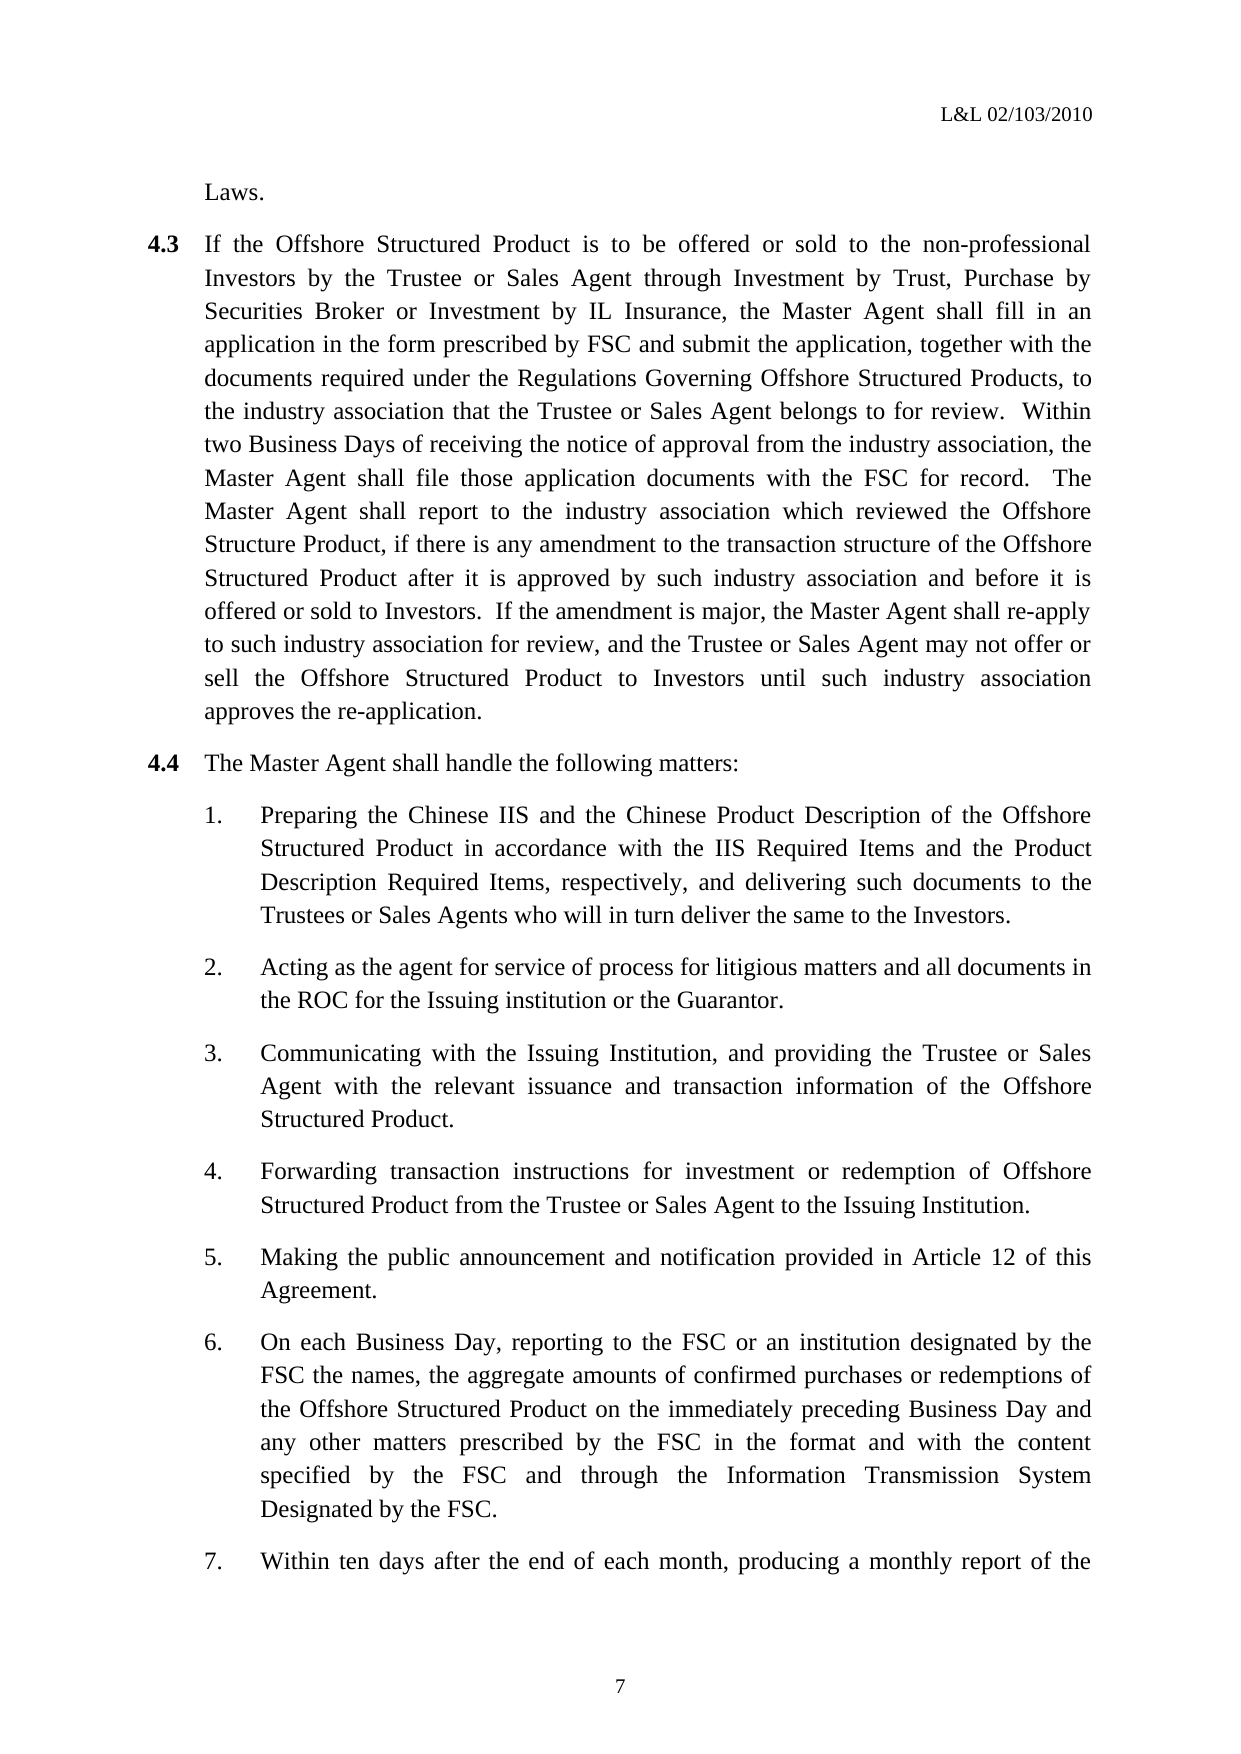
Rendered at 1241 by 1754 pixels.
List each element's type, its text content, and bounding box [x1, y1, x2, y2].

text 7. Within ten days after the end of each month, producing a monthly report of the [204, 1543, 1092, 1576]
text 4.3 If the Offshore Structured Product is to be offered or sold to the non-professional Investors by the Trustee or Sales Agent through Investment by Trust, Purchase by Securities Broker or Investment by IL Insurance, the Master Agent shall fill in an application in the form prescribed by FSC and submit the application, together with the documents required under the Regulations Governing Offshore Structured Products, to the industry association that the Trustee or Sales Agent belongs to for review. Within two Business Days of receiving the notice of approval from the industry association, the Master Agent shall file those application documents with the FSC for record. The Master Agent shall report to the industry association which reviewed the Offshore Structure Product, if there is any amendment to the transaction structure of the Offshore Structured Product after it is approved by such industry association and before it is offered or sold to Investors. If the amendment is major, the Master Agent shall re-apply to such industry association for review, and the Trustee or Sales Agent may not offer or sell the Offshore Structured Product to Investors until such industry association approves the re-application. [148, 226, 1092, 726]
text 1. Preparing the Chinese IIS and the Chinese Product Description of the Offshore Structured Product in accordance with the IIS Required Items and the Product Description Required Items, respectively, and delivering such documents to the Trustees or Sales Agents who will in turn deliver the same to the Investors. [204, 797, 1092, 930]
text 2. Acting as the agent for service of process for litigious matters and all documents in the ROC for the Issuing institution or the Guarantor. [204, 949, 1092, 1016]
text 5. Making the public announcement and notification provided in Article 12 of this Agreement. [204, 1238, 1092, 1305]
text 3. Communicating with the Issuing Institution, and providing the Trustee or Sales Agent with the relevant issuance and transaction information of the Offshore Structured Product. [204, 1034, 1092, 1134]
text 4. Forwarding transaction instructions for investment or redemption of Offshore Structured Product from the Trustee or Sales Agent to the Issuing Institution. [204, 1153, 1092, 1220]
text 6. On each Business Day, reporting to the FSC or an institution designated by the FSC the names, the aggregate amounts of confirmed purchases or redemptions of the Offshore Structured Product on the immediately preceding Business Day and any other matters prescribed by the FSC in the format and with the content specified by the FSC and through the Information Transmission System Designated by the FSC. [204, 1324, 1092, 1524]
text Laws. [148, 174, 1092, 207]
text 4.4 The Master Agent shall handle the following matters: [148, 745, 1092, 778]
